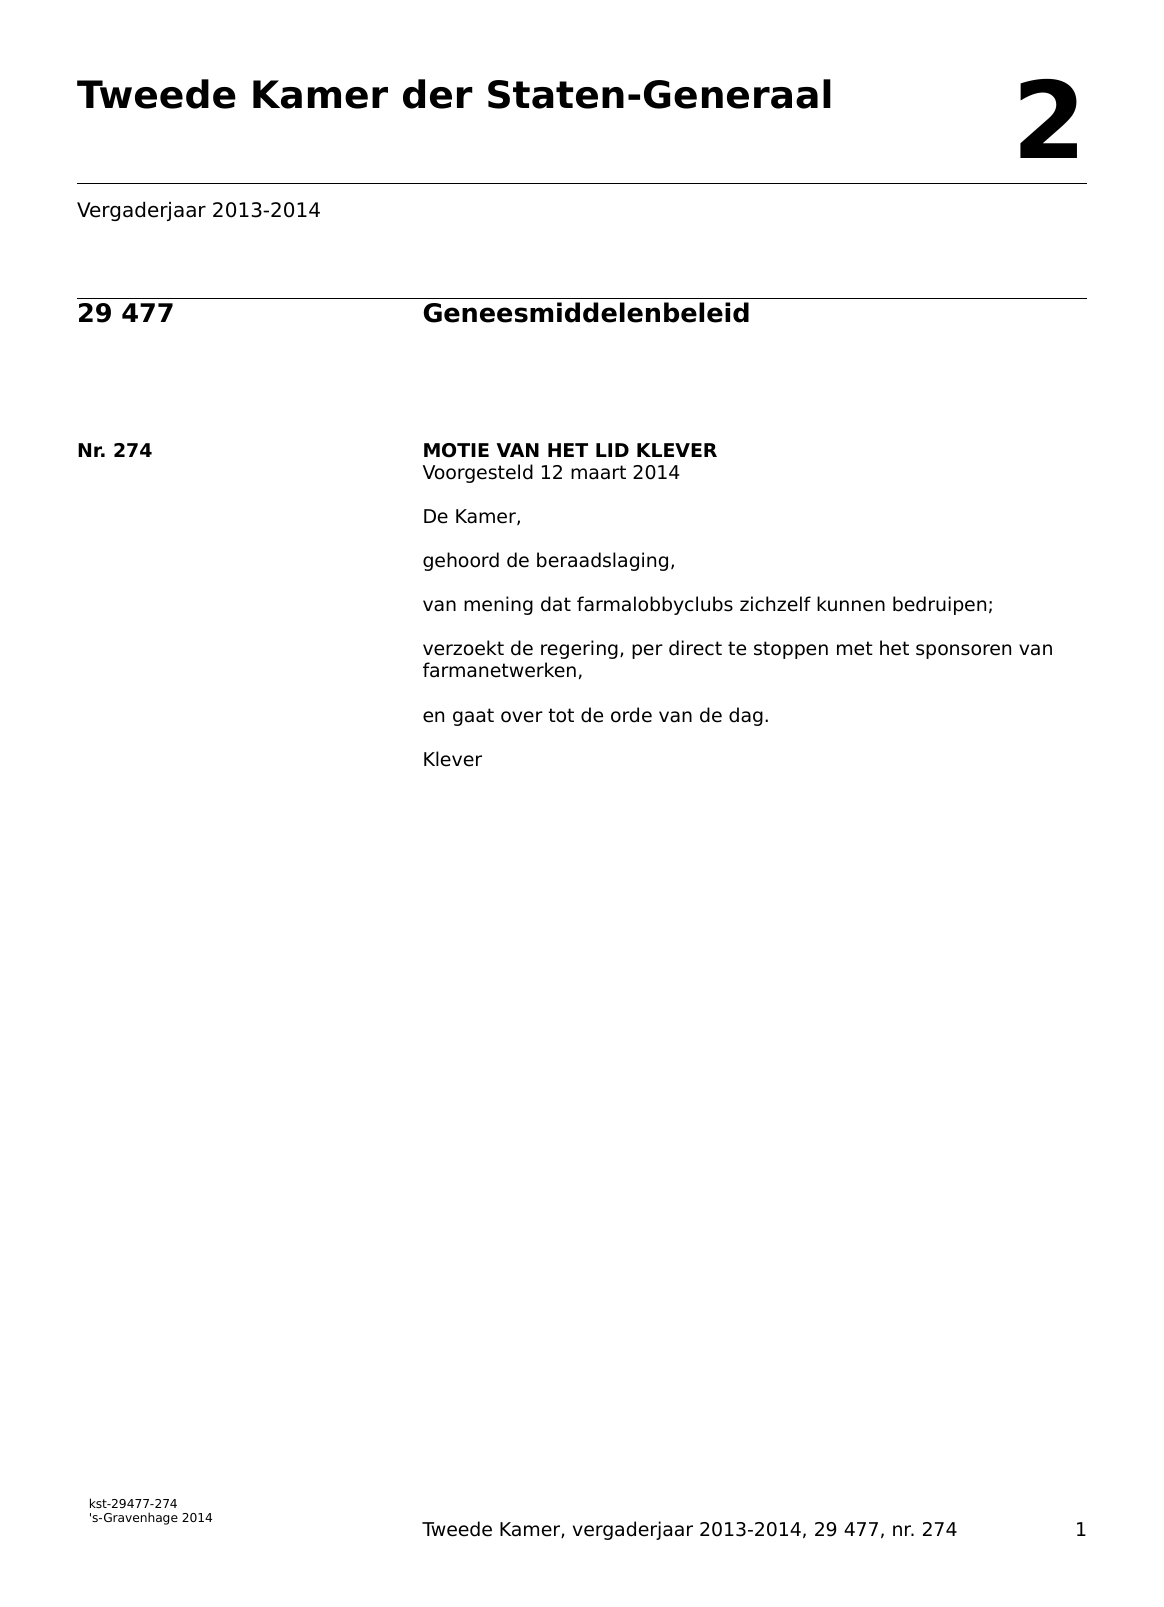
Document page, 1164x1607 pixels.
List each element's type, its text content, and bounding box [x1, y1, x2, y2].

text van mening dat farmalobbyclubs zichzelf kunnen bedruipen; [422, 594, 1087, 616]
table_cell Vergaderjaar 2013-2014 [77, 184, 1087, 298]
text 's-Gravenhage 2014 [88, 1511, 323, 1525]
text Voorgesteld 12 maart 2014 [422, 462, 1087, 484]
text gehoord de beraadslaging, [422, 550, 1087, 572]
text Klever [422, 749, 1087, 771]
text De Kamer, [422, 506, 1087, 528]
subtitle Nr. 274 MOTIE VAN HET LID KLEVER [77, 440, 1087, 462]
text kst-29477-274 [88, 1497, 323, 1511]
text en gaat over tot de orde van de dag. [422, 704, 1087, 726]
text verzoekt de regering, per direct te stoppen met het sponsoren van farmanetwerken, [422, 638, 1087, 682]
table_header Tweede Kamer der Staten-Generaal [77, 59, 886, 183]
subtitle 29 477 Geneesmiddelenbeleid [77, 299, 1087, 329]
table_header 2 [886, 59, 1087, 183]
